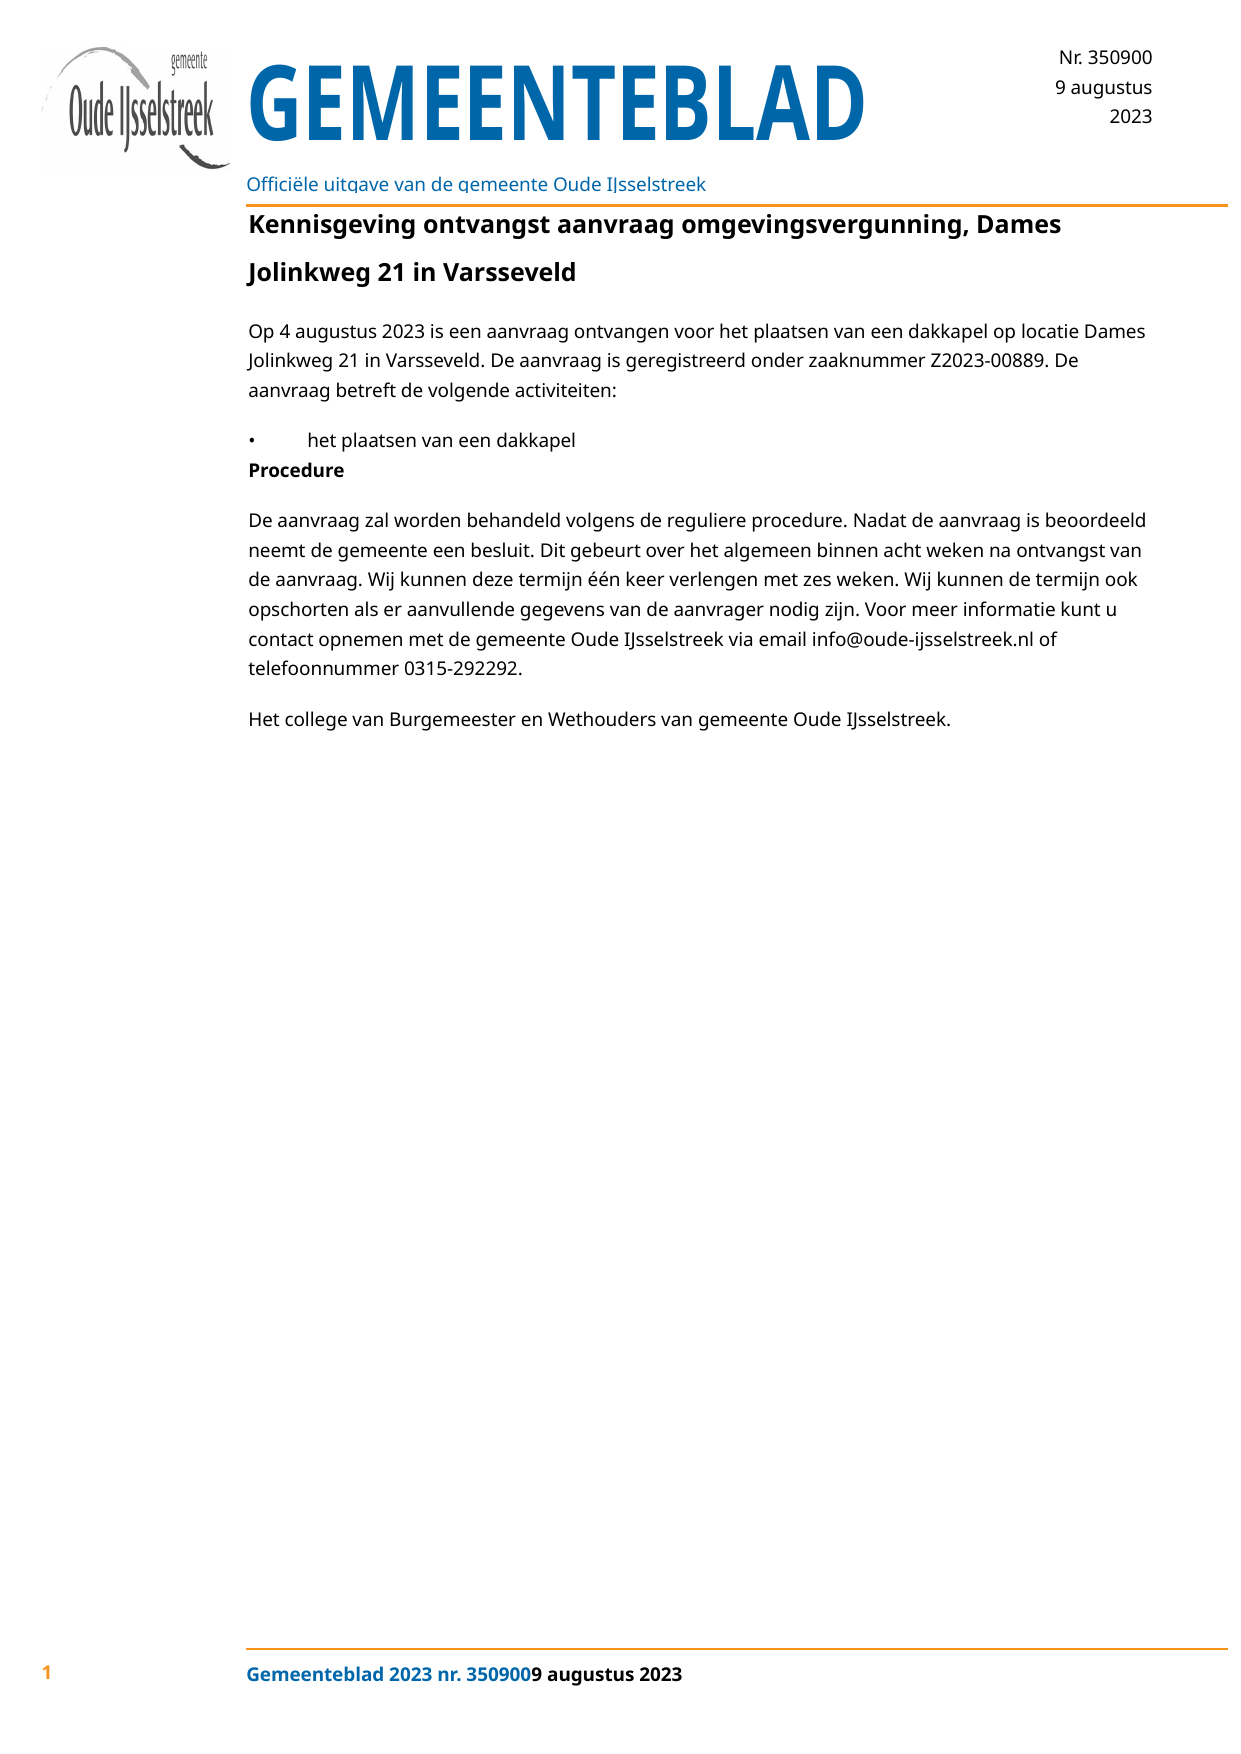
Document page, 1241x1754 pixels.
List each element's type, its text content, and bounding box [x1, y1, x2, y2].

text Procedure [248, 457, 1152, 483]
text Het college van Burgemeester en Wethouders van gemeente Oude IJsselstreek. [248, 706, 1152, 732]
text Kennisgeving ontvangst aanvraag omgevingsvergunning, Dames Jolinkweg 21 in Varsseveld [248, 207, 1152, 288]
list het plaatsen van een dakkapel [248, 427, 1152, 453]
picture [41, 47, 231, 172]
text Op 4 augustus 2023 is een aanvraag ontvangen voor het plaatsen van een dakkapel op locatie Dames Jolinkweg 21 in Varsseveld. De aanvraag is geregistreerd onder zaaknummer Z2023-00889. De aanvraag betreft de volgende activiteiten: [248, 318, 1152, 403]
text De aanvraag zal worden behandeld volgens de reguliere procedure. Nadat de aanvraag is beoordeeld neemt de gemeente een besluit. Dit gebeurt over het algemeen binnen acht weken na ontvangst van de aanvraag. Wij kunnen deze termijn één keer verlengen met zes weken. Wij kunnen de termijn ook opschorten als er aanvullende gegevens van de aanvrager nodig zijn. Voor meer informatie kunt u contact opnemen met de gemeente Oude IJsselstreek via email info@oude-ijsselstreek.nl of telefoonnummer 0315-292292. [248, 507, 1152, 681]
